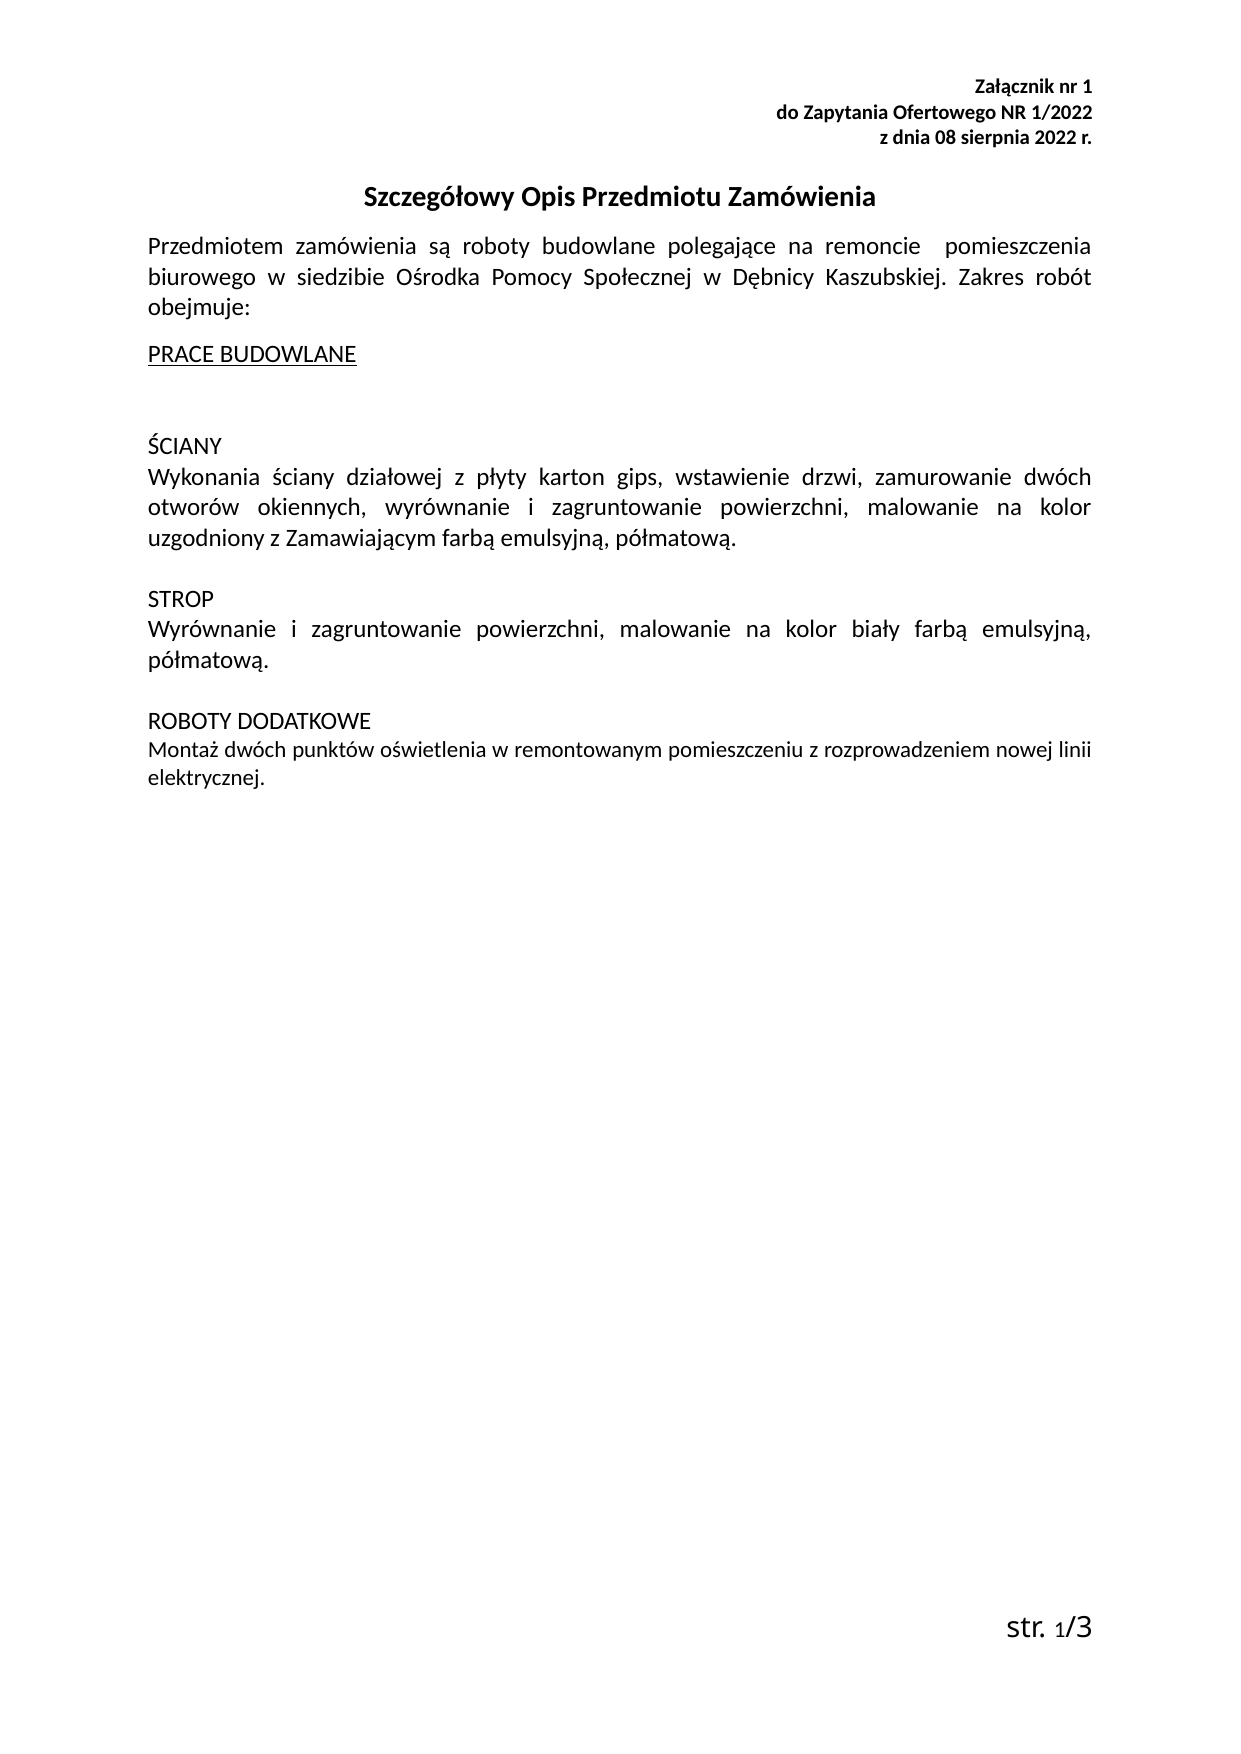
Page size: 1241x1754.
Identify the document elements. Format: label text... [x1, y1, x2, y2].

text ŚCIANY [148, 430, 1093, 461]
text do Zapytania Ofertowego NR 1/2022 [148, 99, 1093, 124]
text Montaż dwóch punktów oświetlenia w remontowanym pomieszczeniu z rozprowadzeniem nowej linii elektrycznej. [148, 735, 1093, 791]
text Załącznik nr 1 [148, 74, 1093, 99]
text Przedmiotem zamówienia są roboty budowlane polegające na remoncie pomieszczenia biurowego w siedzibie Ośrodka Pomocy Społecznej w Dębnicy Kaszubskiej. Zakres robót obejmuje: [148, 230, 1093, 322]
text Szczegółowy Opis Przedmiotu Zamówienia [148, 178, 1093, 214]
text Wykonania ściany działowej z płyty karton gips, wstawienie drzwi, zamurowanie dwóch otworów okiennych, wyrównanie i zagruntowanie powierzchni, malowanie na kolor uzgodniony z Zamawiającym farbą emulsyjną, półmatową. [148, 461, 1093, 552]
text PRACE BUDOWLANE [148, 338, 1093, 369]
text Wyrównanie i zagruntowanie powierzchni, malowanie na kolor biały farbą emulsyjną, półmatową. [148, 613, 1093, 674]
text z dnia 08 sierpnia 2022 r. [148, 124, 1093, 150]
text STROP [148, 583, 1093, 613]
text ROBOTY DODATKOWE [148, 705, 1093, 735]
